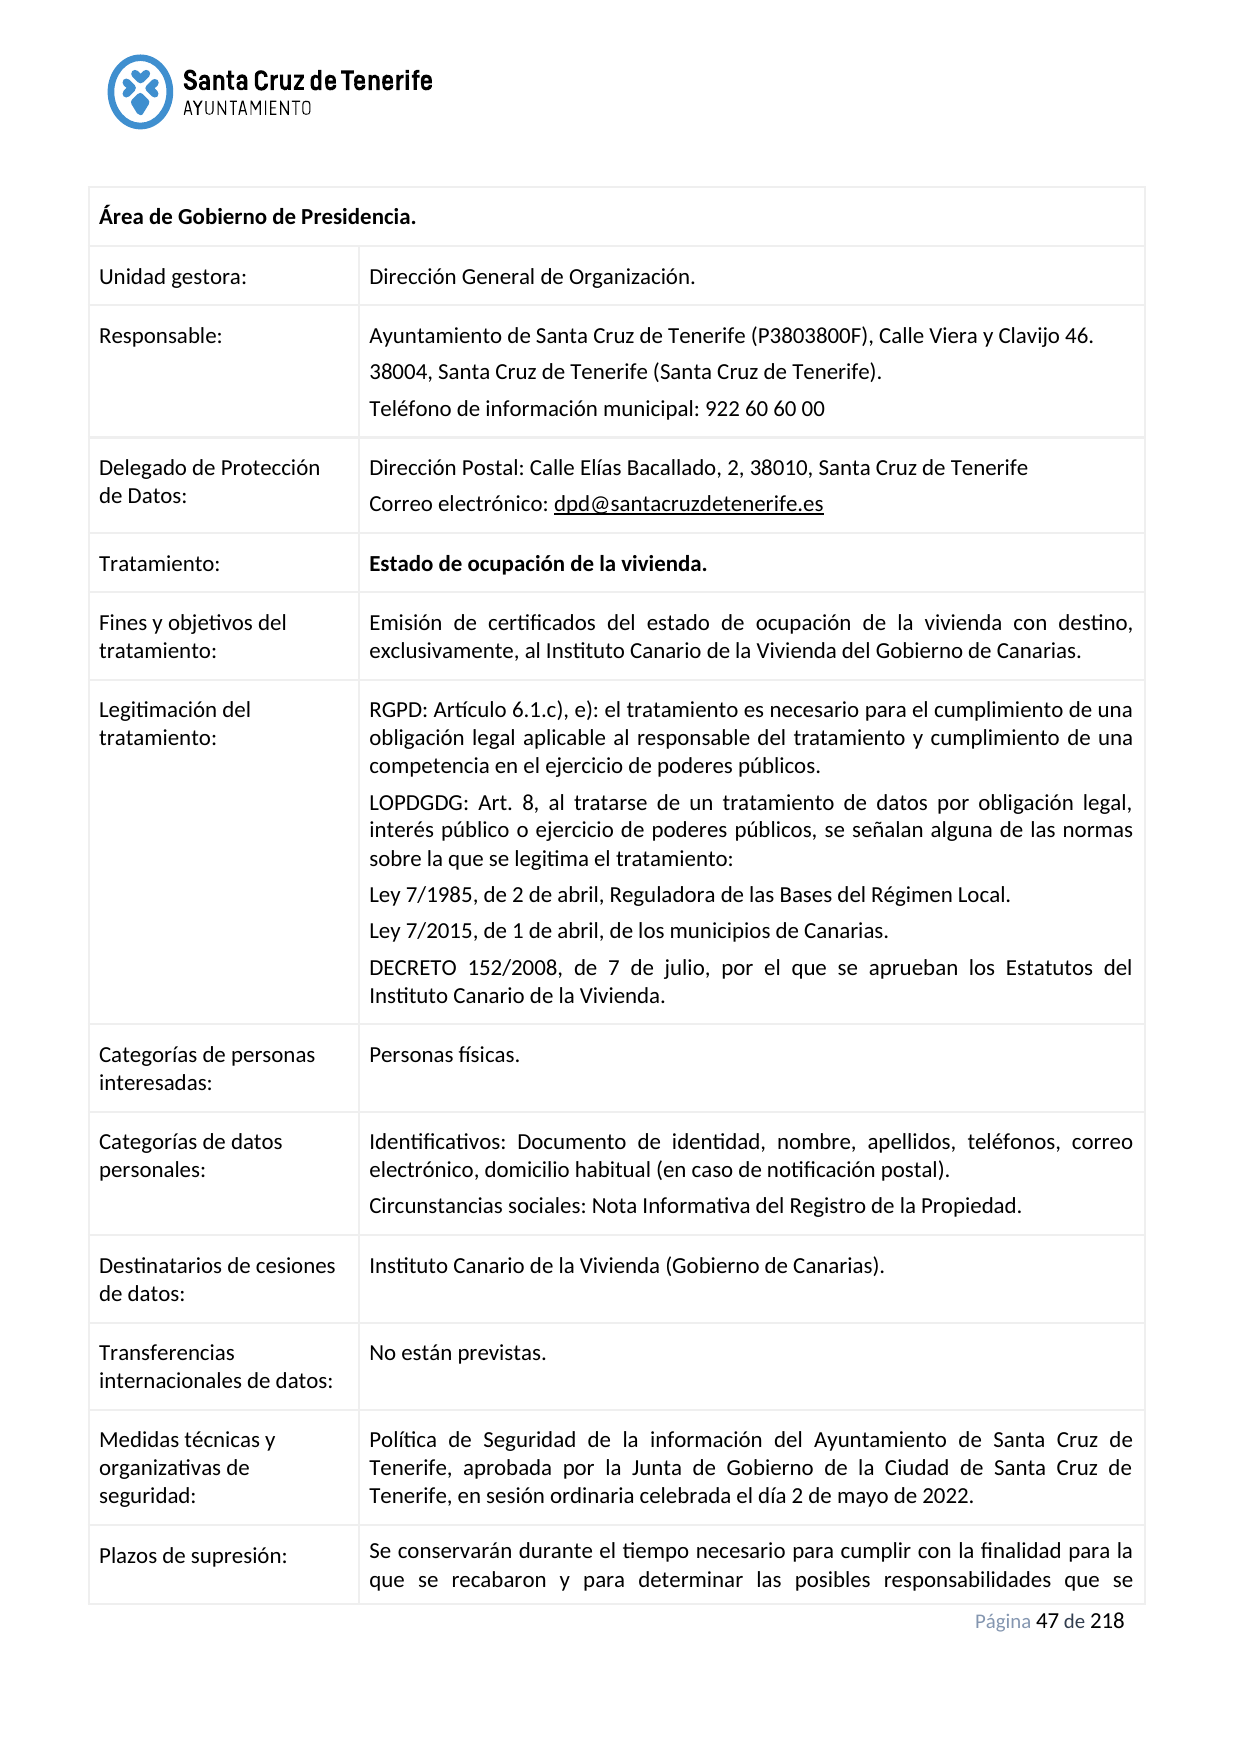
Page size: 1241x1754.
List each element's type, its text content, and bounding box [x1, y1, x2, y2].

table_cell No están previstas. [360, 1324, 1144, 1409]
table_cell RGPD: Artículo 6.1.c), e): el tratamiento es necesario para el cumplimiento de una obligación legal aplicable al responsable del tratamiento y cumplimiento de una competencia en el ejercicio de poderes públicos. LOPDGDG: Art. 8, al tratarse de un tratamiento de datos por obligación legal, interés público o ejercicio de poderes públicos, se señalan alguna de las normas sobre la que se legitima el tratamiento: Ley 7/1985, de 2 de abril, Reguladora de las Bases del Régimen Local. Ley 7/2015, de 1 de abril, de los municipios de Canarias. DECRETO 152/2008, de 7 de julio, por el que se aprueban los Estatutos del Instituto Canario de la Vivienda. [360, 681, 1144, 1023]
table_cell Ayuntamiento de Santa Cruz de Tenerife (P3803800F), Calle Viera y Clavijo 46. 38004, Santa Cruz de Tenerife (Santa Cruz de Tenerife). Teléfono de información municipal: 922 60 60 00 [360, 306, 1144, 436]
table_cell Dirección Postal: Calle Elías Bacallado, 2, 38010, Santa Cruz de Tenerife Correo electrónico: dpd@santacruzdetenerife.es [360, 439, 1144, 532]
table_cell Identificativos: Documento de identidad, nombre, apellidos, teléfonos, correo electrónico, domicilio habitual (en caso de notificación postal). Circunstancias sociales: Nota Informativa del Registro de la Propiedad. [360, 1113, 1144, 1234]
table_cell Tratamiento: [90, 534, 358, 591]
table_header Área de Gobierno de Presidencia. [90, 188, 1144, 245]
table_cell Transferencias internacionales de datos: [90, 1324, 358, 1409]
table_cell Destinatarios de cesiones de datos: [90, 1236, 358, 1322]
table_cell Legitimación del tratamiento: [90, 681, 358, 1023]
table_cell Unidad gestora: [90, 247, 358, 304]
table_cell Categorías de personas interesadas: [90, 1025, 358, 1111]
table_cell Medidas técnicas y organizativas de seguridad: [90, 1411, 358, 1524]
table_cell Política de Seguridad de la información del Ayuntamiento de Santa Cruz de Tenerife, aprobada por la Junta de Gobierno de la Ciudad de Santa Cruz de Tenerife, en sesión ordinaria celebrada el día 2 de mayo de 2022. [360, 1411, 1144, 1524]
table_cell Dirección General de Organización. [360, 247, 1144, 304]
table_cell Emisión de certificados del estado de ocupación de la vivienda con destino, exclusivamente, al Instituto Canario de la Vivienda del Gobierno de Canarias. [360, 593, 1144, 678]
table_cell Estado de ocupación de la vivienda. [360, 534, 1144, 591]
table_cell Plazos de supresión: [90, 1526, 358, 1603]
table_cell Fines y objetivos del tratamiento: [90, 593, 358, 678]
table_cell Personas físicas. [360, 1025, 1144, 1111]
table_cell Categorías de datos personales: [90, 1113, 358, 1234]
table_cell Delegado de Protección de Datos: [90, 439, 358, 532]
table_cell Responsable: [90, 306, 358, 436]
table_cell Se conservarán durante el tiempo necesario para cumplir con la finalidad para la que se recabaron y para determinar las posibles responsabilidades que se [360, 1526, 1144, 1603]
table_cell Instituto Canario de la Vivienda (Gobierno de Canarias). [360, 1236, 1144, 1322]
